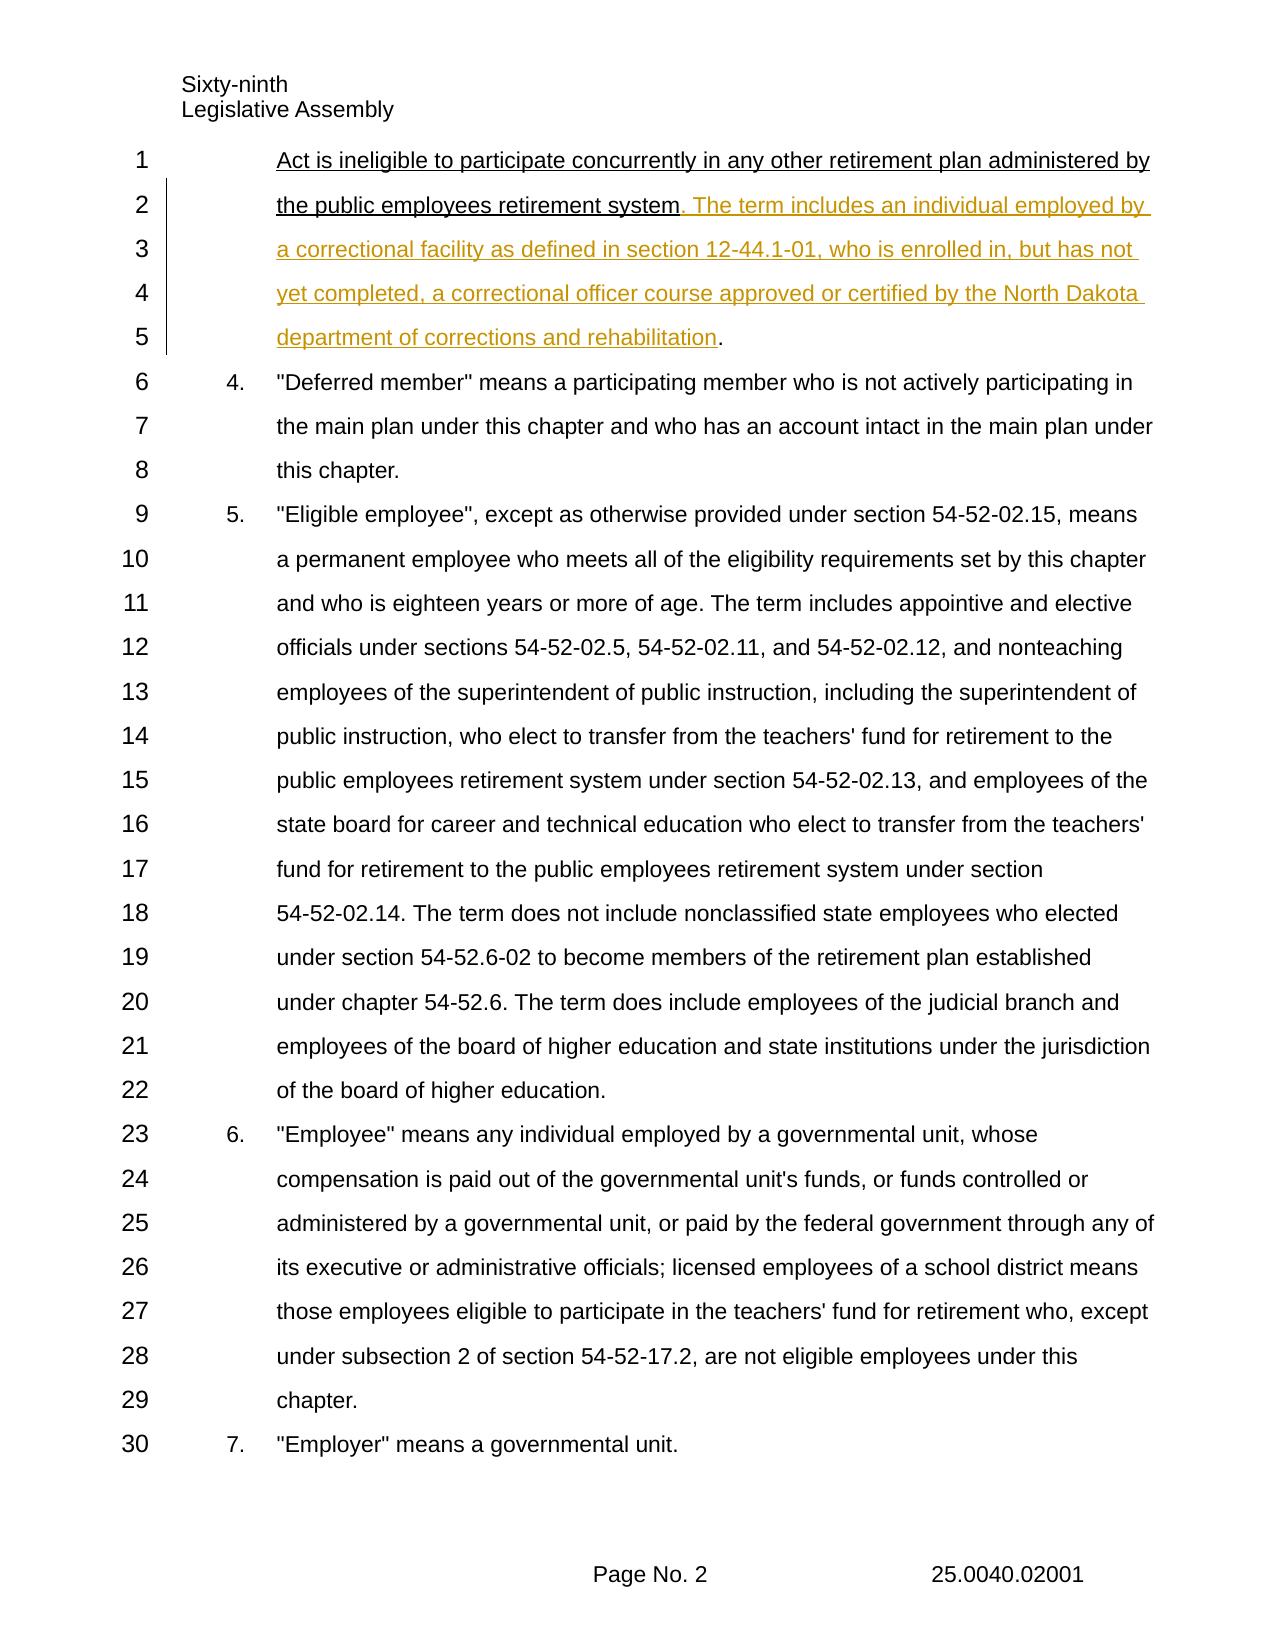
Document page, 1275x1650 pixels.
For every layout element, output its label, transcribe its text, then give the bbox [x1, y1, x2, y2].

text 4. "Deferred member" means a participating member who is not actively participating in the main plan under this chapter and who has an account intact in the main plan under this chapter. [181, 355, 1154, 487]
text Act is ineligible to participate concurrently in any other retirement plan administered by the public employees retirement system. The term includes an individual employed by a correctional facility as defined in section 12‑44.1‑01, who is enrolled in, but has not yet completed, a correctional officer course approved or certified by the North Dakota department of corrections and rehabilitation. [181, 133, 1154, 355]
text 5. "Eligible employee", except as otherwise provided under section 54‑52‑02.15, means a permanent employee who meets all of the eligibility requirements set by this chapter and who is eighteen years or more of age. The term includes appointive and elective officials under sections 54‑52‑02.5, 54‑52‑02.11, and 54‑52‑02.12, and nonteaching employees of the superintendent of public instruction, including the superintendent of public instruction, who elect to transfer from the teachers' fund for retirement to the public employees retirement system under section 54‑52‑02.13, and employees of the state board for career and technical education who elect to transfer from the teachers' fund for retirement to the public employees retirement system under section 54‑52‑02.14. The term does not include nonclassified state employees who elected under section 54‑52.6‑02 to become members of the retirement plan established under chapter 54‑52.6. The term does include employees of the judicial branch and employees of the board of higher education and state institutions under the jurisdiction of the board of higher education. [181, 487, 1154, 1107]
text 7. "Employer" means a governmental unit. [181, 1417, 1154, 1461]
text 6. "Employee" means any individual employed by a governmental unit, whose compensation is paid out of the governmental unit's funds, or funds controlled or administered by a governmental unit, or paid by the federal government through any of its executive or administrative officials; licensed employees of a school district means those employees eligible to participate in the teachers' fund for retirement who, except under subsection 2 of section 54‑52‑17.2, are not eligible employees under this chapter. [181, 1107, 1154, 1417]
